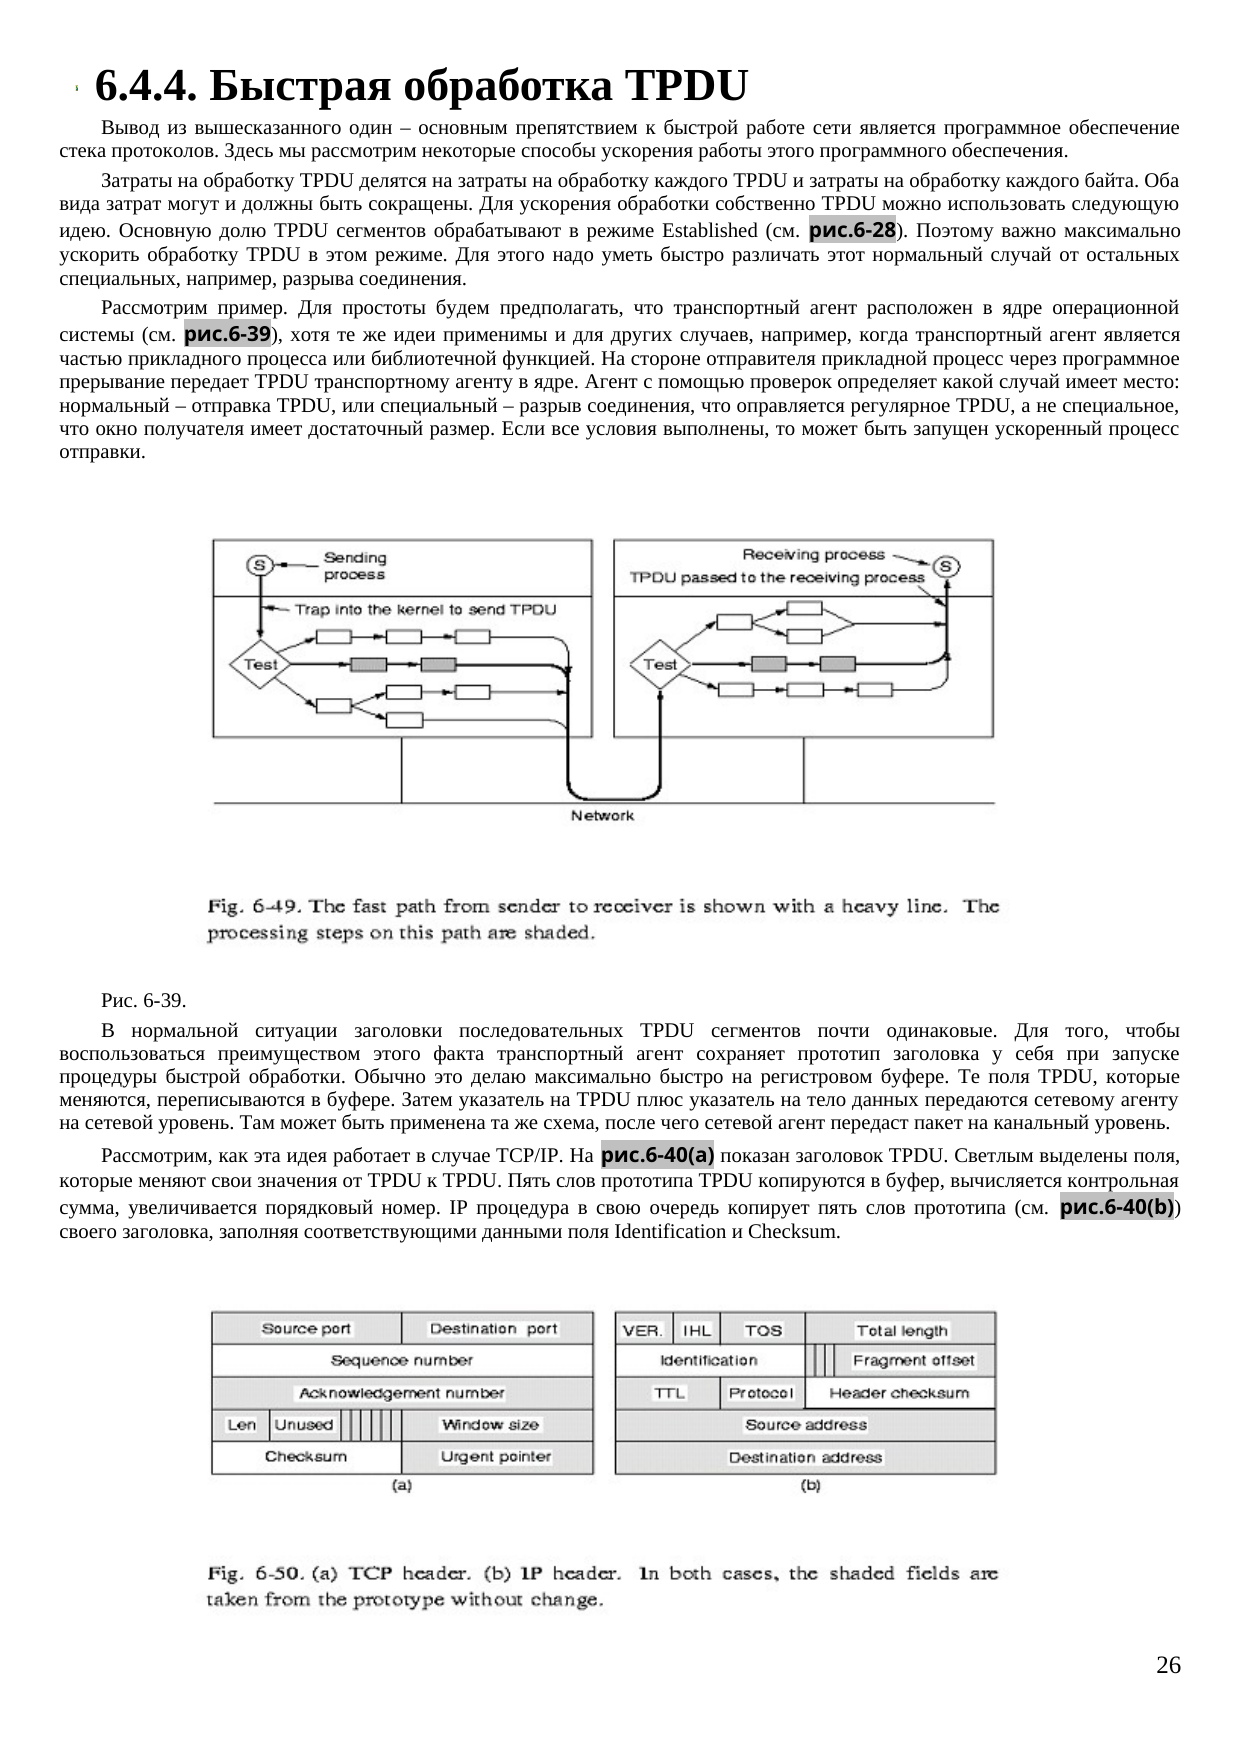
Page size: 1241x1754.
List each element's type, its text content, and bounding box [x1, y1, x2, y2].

text Рассмотрим пример. Для простоты будем предполагать, что транспортный агент расположен в ядре операционной системы (см. рис.6-39), хотя те же идеи применимы и для других случаев, например, когда транспортный агент является частью прикладного процесса или библиотечной функцией. На стороне отправителя прикладной процесс через программное прерывание передает TPDU транспортному агенту в ядре. Агент с помощью проверок определяет какой случай имеет место: нормальный – отправка TPDU, или специальный – разрыв соединения, что оправляется регулярное TPDU, а не специальное, что окно получателя имеет достаточный размер. Если все условия выполнены, то может быть запущен ускоренный процесс отправки. [59, 296, 1181, 463]
text Затраты на обработку TPDU делятся на затраты на обработку каждого TPDU и затраты на обработку каждого байта. Оба вида затрат могут и должны быть сокращены. Для ускорения обработки собственно TPDU можно использовать следующую идею. Основную долю TPDU сегментов обрабатывают в режиме Established (см. рис.6-28). Поэтому важно максимально ускорить обработку TPDU в этом режиме. Для этого надо уметь быстро различать этот нормальный случай от остальных специальных, например, разрыва соединения. [59, 168, 1181, 289]
text Рис. 6-39. [59, 989, 1181, 1012]
picture [75, 501, 1140, 970]
text Рассмотрим, как эта идея работает в случае TCP/IP. На рис.6-40(а) показан заголовок TPDU. Светлым выделены поля, которые меняют свои значения от TPDU к TPDU. Пять слов прототипа TPDU копируются в буфер, вычисляется контрольная сумма, увеличивается порядковый номер. IP процедура в свою очередь копирует пять слов прототипа (см. рис.6-40(b)) своего заголовка, заполняя соответствующими данными поля Identification и Checksum. [59, 1140, 1181, 1243]
text Вывод из вышесказанного один – основным препятствием к быстрой работе сети является программное обеспечение стека протоколов. Здесь мы рассмотрим некоторые способы ускорения работы этого программного обеспечения. [59, 116, 1181, 162]
picture [75, 1281, 1140, 1638]
text В нормальной ситуации заголовки последовательных TPDU сегментов почти одинаковые. Для того, чтобы воспользоваться преимуществом этого факта транспортный агент сохраняет прототип заголовка у себя при запуске процедуры быстрой обработки. Обычно это делаю максимально быстро на регистровом буфере. Те поля TPDU, которые меняются, переписываются в буфере. Затем указатель на TPDU плюс указатель на тело данных передаются сетевому агенту на сетевой уровень. Там может быть применена та же схема, после чего сетевой агент передаст пакет на канальный уровень. [59, 1018, 1181, 1134]
subtitle 6.4.4. Быстрая обработка TPDU [59, 59, 1181, 110]
